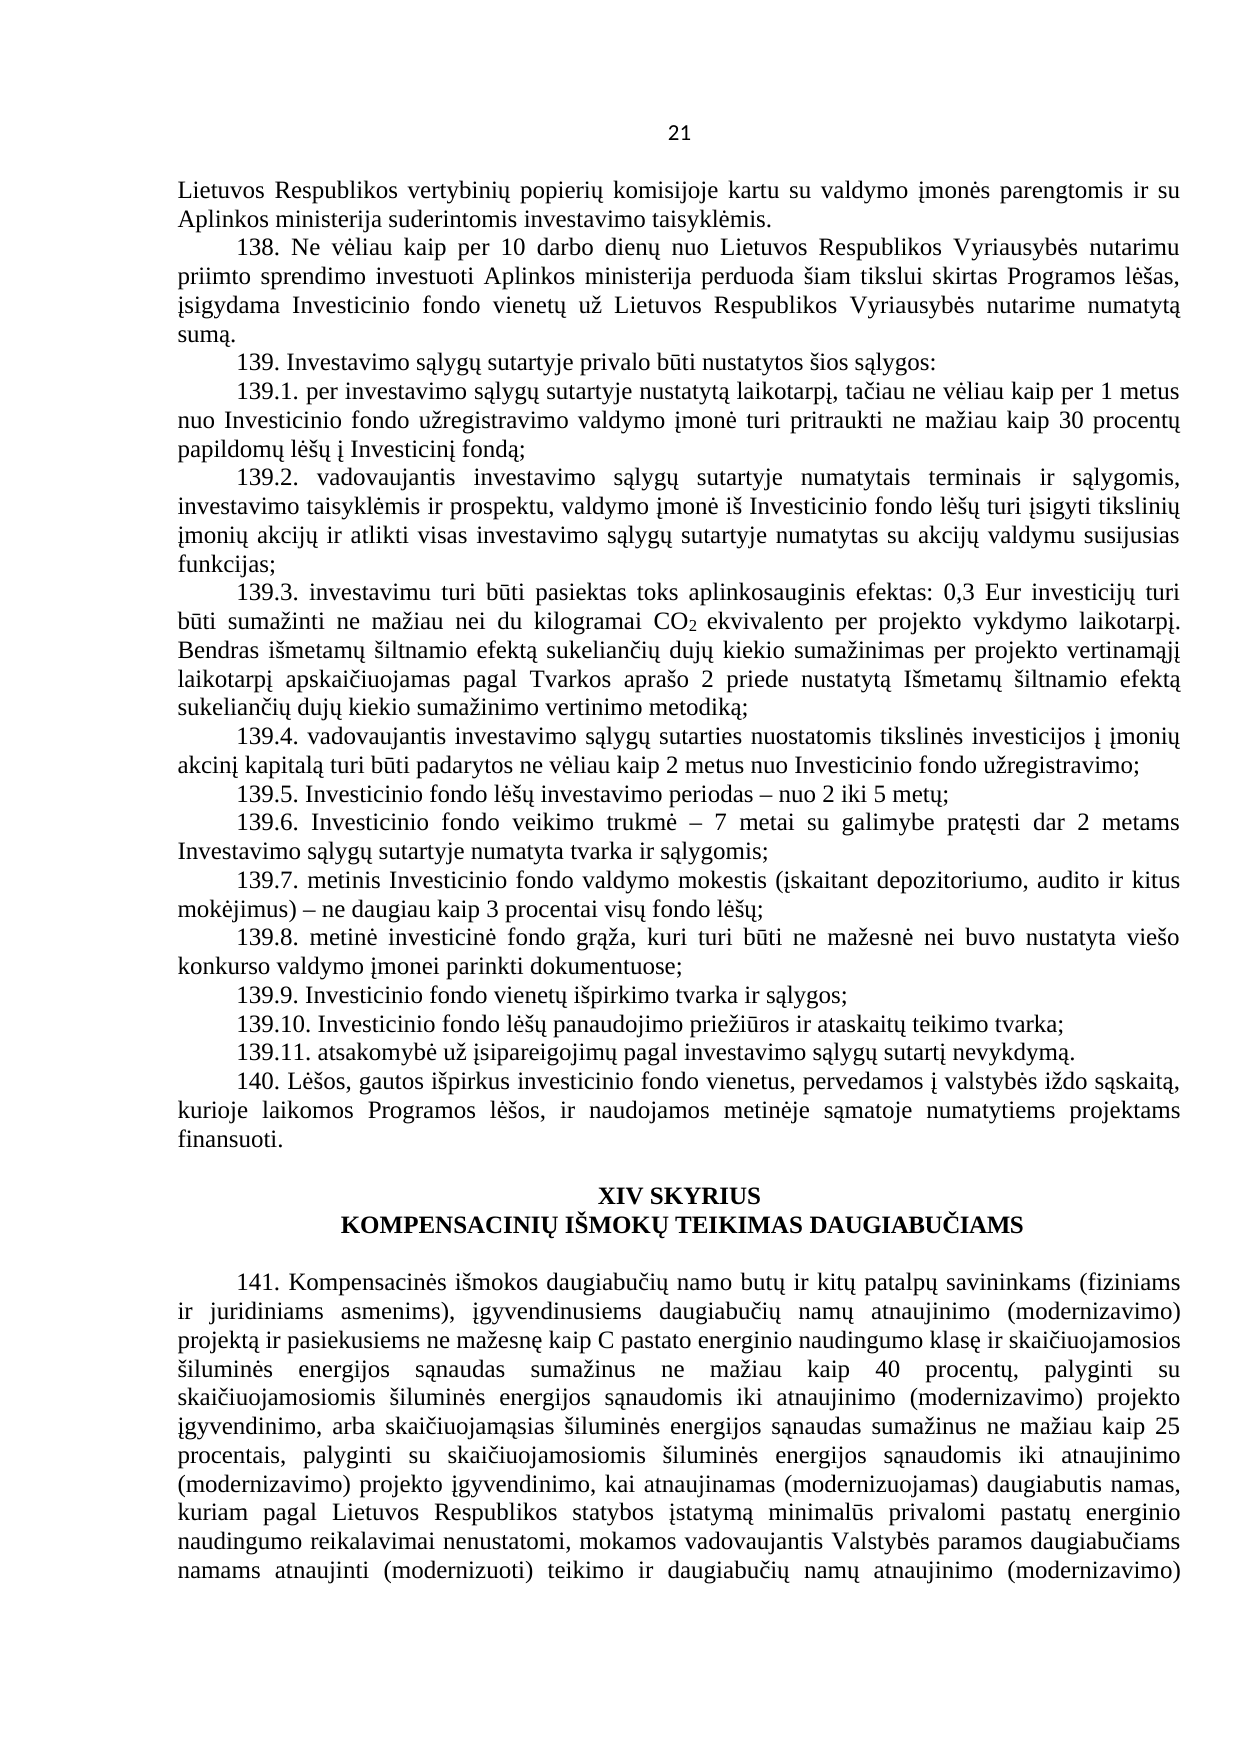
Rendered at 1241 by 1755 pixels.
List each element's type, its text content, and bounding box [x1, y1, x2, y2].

text 140. Lėšos, gautos išpirkus investicinio fondo vienetus, pervedamos į valstybės iždo sąskaitą, kurioje laikomos Programos lėšos, ir naudojamos metinėje sąmatoje numatytiems projektams finansuoti. [177, 1066, 1181, 1152]
text 139.9. Investicinio fondo vienetų išpirkimo tvarka ir sąlygos; [177, 980, 1181, 1009]
text 139.10. Investicinio fondo lėšų panaudojimo priežiūros ir ataskaitų teikimo tvarka; [177, 1009, 1181, 1037]
text 139.6. Investicinio fondo veikimo trukmė – 7 metai su galimybe pratęsti dar 2 metams Investavimo sąlygų sutartyje numatyta tvarka ir sąlygomis; [177, 807, 1181, 865]
text KOMPENSACINIŲ IŠMOKŲ TEIKIMAS DAUGIABUČIAMS [177, 1210, 1181, 1239]
text 139.11. atsakomybė už įsipareigojimų pagal investavimo sąlygų sutartį nevykdymą. [177, 1037, 1181, 1066]
text 139.2. vadovaujantis investavimo sąlygų sutartyje numatytais terminais ir sąlygomis, investavimo taisyklėmis ir prospektu, valdymo įmonė iš Investicinio fondo lėšų turi įsigyti tikslinių įmonių akcijų ir atlikti visas investavimo sąlygų sutartyje numatytas su akcijų valdymu susijusias funkcijas; [177, 462, 1181, 577]
text 139. Investavimo sąlygų sutartyje privalo būti nustatytos šios sąlygos: [177, 347, 1181, 376]
text Lietuvos Respublikos vertybinių popierių komisijoje kartu su valdymo įmonės parengtomis ir su Aplinkos ministerija suderintomis investavimo taisyklėmis. [177, 175, 1181, 232]
text 139.7. metinis Investicinio fondo valdymo mokestis (įskaitant depozitoriumo, audito ir kitus mokėjimus) – ne daugiau kaip 3 procentai visų fondo lėšų; [177, 865, 1181, 922]
text 139.5. Investicinio fondo lėšų investavimo periodas – nuo 2 iki 5 metų; [177, 779, 1181, 807]
text 139.3. investavimu turi būti pasiektas toks aplinkosauginis efektas: 0,3 Eur investicijų turi būti sumažinti ne mažiau nei du kilogramai CO2 ekvivalento per projekto vykdymo laikotarpį. Bendras išmetamų šiltnamio efektą sukeliančių dujų kiekio sumažinimas per projekto vertinamąjį laikotarpį apskaičiuojamas pagal Tvarkos aprašo 2 priede nustatytą Išmetamų šiltnamio efektą sukeliančių dujų kiekio sumažinimo vertinimo metodiką; [177, 577, 1181, 721]
text XIV skyrius [177, 1181, 1181, 1210]
text 139.8. metinė investicinė fondo grąža, kuri turi būti ne mažesnė nei buvo nustatyta viešo konkurso valdymo įmonei parinkti dokumentuose; [177, 922, 1181, 980]
text 141. Kompensacinės išmokos daugiabučių namo butų ir kitų patalpų savininkams (fiziniams ir juridiniams asmenims), įgyvendinusiems daugiabučių namų atnaujinimo (modernizavimo) projektą ir pasiekusiems ne mažesnę kaip C pastato energinio naudingumo klasę ir skaičiuojamosios šiluminės energijos sąnaudas sumažinus ne mažiau kaip 40 procentų, palyginti su skaičiuojamosiomis šiluminės energijos sąnaudomis iki atnaujinimo (modernizavimo) projekto įgyvendinimo, arba skaičiuojamąsias šiluminės energijos sąnaudas sumažinus ne mažiau kaip 25 procentais, palyginti su skaičiuojamosiomis šiluminės energijos sąnaudomis iki atnaujinimo (modernizavimo) projekto įgyvendinimo, kai atnaujinamas (modernizuojamas) daugiabutis namas, kuriam pagal Lietuvos Respublikos statybos įstatymą minimalūs privalomi pastatų energinio naudingumo reikalavimai nenustatomi, mokamos vadovaujantis Valstybės paramos daugiabučiams namams atnaujinti (modernizuoti) teikimo ir daugiabučių namų atnaujinimo (modernizavimo) [177, 1267, 1181, 1584]
text 138. Ne vėliau kaip per 10 darbo dienų nuo Lietuvos Respublikos Vyriausybės nutarimu priimto sprendimo investuoti Aplinkos ministerija perduoda šiam tikslui skirtas Programos lėšas, įsigydama Investicinio fondo vienetų už Lietuvos Respublikos Vyriausybės nutarime numatytą sumą. [177, 232, 1181, 347]
text 139.1. per investavimo sąlygų sutartyje nustatytą laikotarpį, tačiau ne vėliau kaip per 1 metus nuo Investicinio fondo užregistravimo valdymo įmonė turi pritraukti ne mažiau kaip 30 procentų papildomų lėšų į Investicinį fondą; [177, 376, 1181, 462]
text 139.4. vadovaujantis investavimo sąlygų sutarties nuostatomis tikslinės investicijos į įmonių akcinį kapitalą turi būti padarytos ne vėliau kaip 2 metus nuo Investicinio fondo užregistravimo; [177, 721, 1181, 779]
